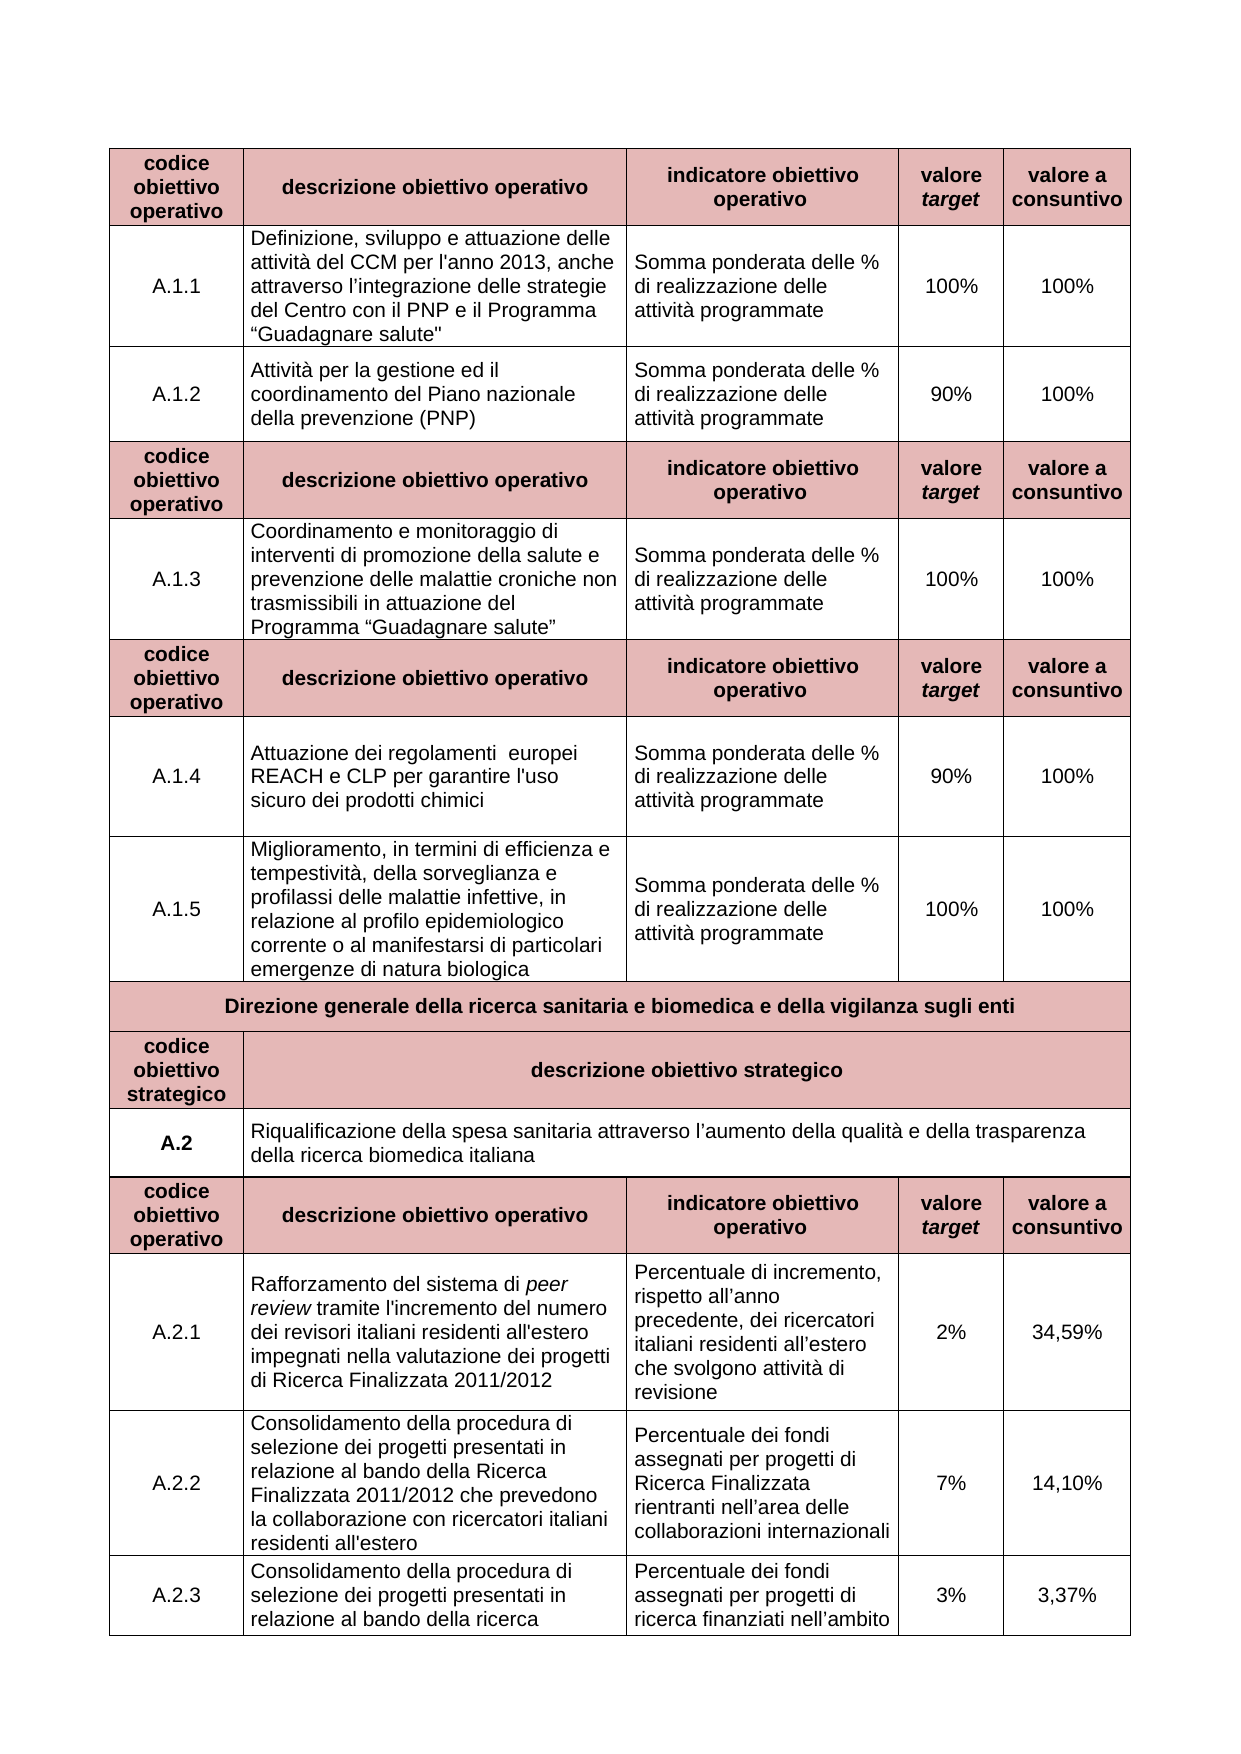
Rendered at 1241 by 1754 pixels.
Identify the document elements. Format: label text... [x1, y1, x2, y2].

table_cell 100% [899, 837, 1003, 981]
table_cell indicatore obiettivo operativo [627, 149, 898, 225]
table_cell A.2.1 [110, 1254, 243, 1410]
table_cell A.2 [110, 1109, 243, 1176]
table_cell 100% [899, 519, 1003, 639]
table_cell Percentuale dei fondi assegnati per progetti di ricerca finanziati nell’ambito [627, 1556, 898, 1635]
table_cell valore a consuntivo [1004, 442, 1130, 518]
table_cell Direzione generale della ricerca sanitaria e biomedica e della vigilanza sugli enti [110, 982, 1130, 1031]
table_cell Attività per la gestione ed il coordinamento del Piano nazionale della prevenzione (PNP) [244, 347, 626, 441]
table_cell Somma ponderata delle % di realizzazione delle attività programmate [627, 519, 898, 639]
table_cell Attuazione dei regolamenti europei REACH e CLP per garantire l'uso sicuro dei prodotti chimici [244, 717, 626, 836]
table_cell 3,37% [1004, 1556, 1130, 1635]
table_cell descrizione obiettivo operativo [244, 442, 626, 518]
table_cell indicatore obiettivo operativo [627, 640, 898, 716]
table_cell codice obiettivo strategico [110, 1032, 243, 1108]
table_cell 3% [899, 1556, 1003, 1635]
table_cell Percentuale di incremento, rispetto all’anno precedente, dei ricercatori italiani residenti all’estero che svolgono attività di revisione [627, 1254, 898, 1410]
table_cell 100% [899, 226, 1003, 346]
table_cell 7% [899, 1411, 1003, 1555]
table_cell Consolidamento della procedura di selezione dei progetti presentati in relazione al bando della Ricerca Finalizzata 2011/2012 che prevedono la collaborazione con ricercatori italiani residenti all'estero [244, 1411, 626, 1555]
table_cell valore a consuntivo [1004, 149, 1130, 225]
table_cell A.2.2 [110, 1411, 243, 1555]
table_cell A.1.5 [110, 837, 243, 981]
table_cell descrizione obiettivo operativo [244, 149, 626, 225]
table_cell Somma ponderata delle % di realizzazione delle attività programmate [627, 837, 898, 981]
table_cell descrizione obiettivo operativo [244, 640, 626, 716]
table_cell A.2.3 [110, 1556, 243, 1635]
table_cell 34,59% [1004, 1254, 1130, 1410]
table_cell A.1.4 [110, 717, 243, 836]
table_cell valore target [899, 149, 1003, 225]
table_cell Consolidamento della procedura di selezione dei progetti presentati in relazione al bando della ricerca [244, 1556, 626, 1635]
table_cell Somma ponderata delle % di realizzazione delle attività programmate [627, 717, 898, 836]
table_cell Percentuale dei fondi assegnati per progetti di Ricerca Finalizzata rientranti nell’area delle collaborazioni internazionali [627, 1411, 898, 1555]
table_cell Coordinamento e monitoraggio di interventi di promozione della salute e prevenzione delle malattie croniche non trasmissibili in attuazione del Programma “Guadagnare salute” [244, 519, 626, 639]
table_cell Riqualificazione della spesa sanitaria attraverso l’aumento della qualità e della trasparenza della ricerca biomedica italiana [244, 1109, 1130, 1176]
table_cell A.1.2 [110, 347, 243, 441]
table_cell 2% [899, 1254, 1003, 1410]
table_cell descrizione obiettivo operativo [244, 1178, 626, 1253]
table_cell indicatore obiettivo operativo [627, 442, 898, 518]
table_cell Definizione, sviluppo e attuazione delle attività del CCM per l'anno 2013, anche attraverso l’integrazione delle strategie del Centro con il PNP e il Programma “Guadagnare salute" [244, 226, 626, 346]
table_cell 14,10% [1004, 1411, 1130, 1555]
table_cell Somma ponderata delle % di realizzazione delle attività programmate [627, 226, 898, 346]
table_cell codice obiettivo operativo [110, 640, 243, 716]
table_cell Somma ponderata delle % di realizzazione delle attività programmate [627, 347, 898, 441]
table_cell A.1.3 [110, 519, 243, 639]
table_cell codice obiettivo operativo [110, 442, 243, 518]
table_cell 100% [1004, 837, 1130, 981]
table_cell valore a consuntivo [1004, 1178, 1130, 1253]
table_cell A.1.1 [110, 226, 243, 346]
table_cell descrizione obiettivo strategico [244, 1032, 1130, 1108]
table_cell 100% [1004, 347, 1130, 441]
table_cell Miglioramento, in termini di efficienza e tempestività, della sorveglianza e profilassi delle malattie infettive, in relazione al profilo epidemiologico corrente o al manifestarsi di particolari emergenze di natura biologica [244, 837, 626, 981]
table_cell codice obiettivo operativo [110, 1178, 243, 1253]
table_cell valore target [899, 640, 1003, 716]
table_cell 100% [1004, 717, 1130, 836]
table_cell valore target [899, 442, 1003, 518]
table_cell valore a consuntivo [1004, 640, 1130, 716]
table_cell indicatore obiettivo operativo [627, 1178, 898, 1253]
table_cell Rafforzamento del sistema di peer review tramite l'incremento del numero dei revisori italiani residenti all'estero impegnati nella valutazione dei progetti di Ricerca Finalizzata 2011/2012 [244, 1254, 626, 1410]
table_cell valore target [899, 1178, 1003, 1253]
table_cell 90% [899, 717, 1003, 836]
table_cell 100% [1004, 519, 1130, 639]
table_cell 100% [1004, 226, 1130, 346]
table_cell 90% [899, 347, 1003, 441]
table_cell codice obiettivo operativo [110, 149, 243, 225]
